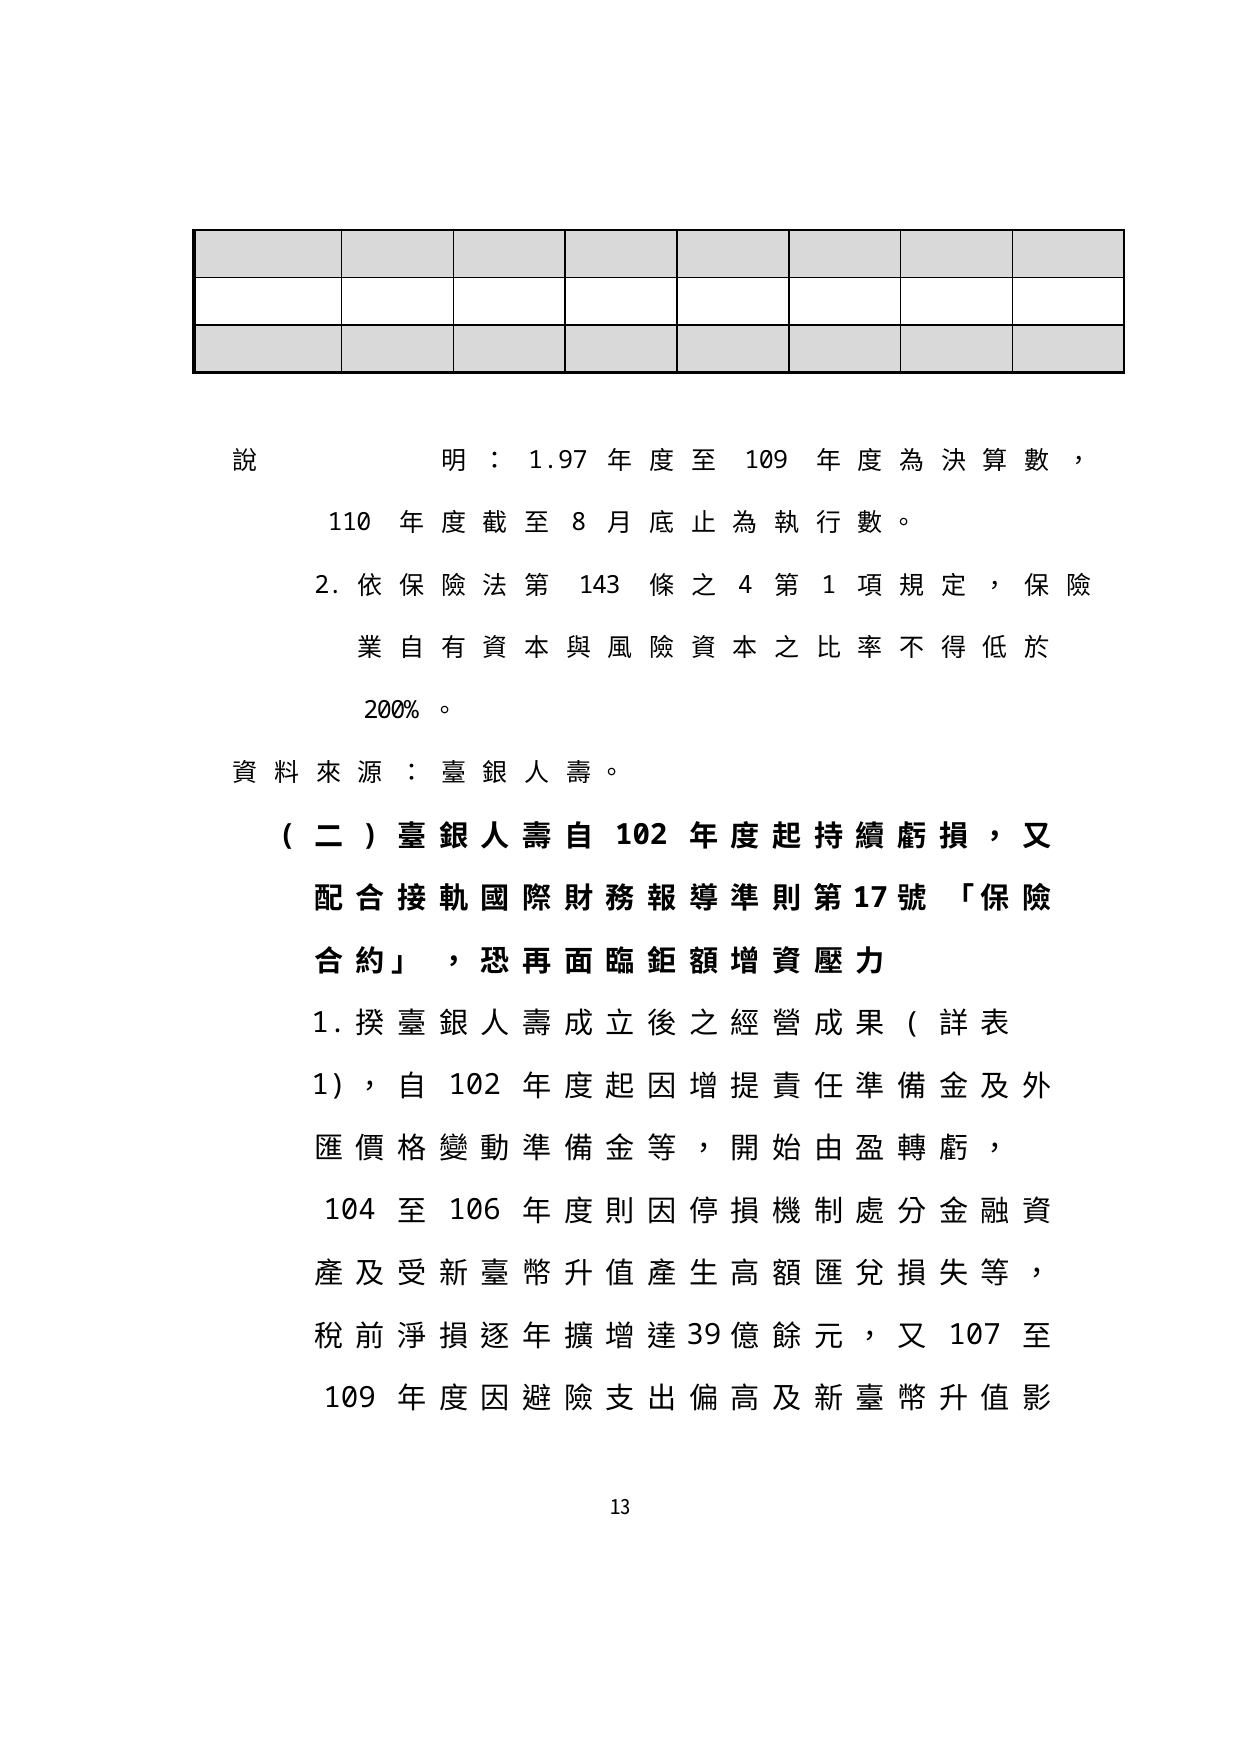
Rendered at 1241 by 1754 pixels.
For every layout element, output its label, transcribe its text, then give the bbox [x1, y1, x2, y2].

table_cell 232.91 [342, 231, 453, 277]
table_cell 資本適足率 [196, 231, 341, 277]
table_cell 0 [901, 326, 1012, 371]
table_cell 0 [454, 326, 564, 371]
table_cell 資本餘額 [196, 278, 341, 324]
text (二)臺銀人壽自102年度起持續虧損，又配合接軌國際財務報導準則第17號「保險合約」，恐再面臨鉅額增資壓力 [242, 792, 1058, 979]
table_cell 225 [454, 278, 564, 324]
table_cell 325 [678, 278, 788, 324]
table_cell 0 [790, 326, 900, 371]
table_cell 154.15 [566, 231, 676, 277]
table_cell +110 [1013, 326, 1123, 371]
table_cell 308.04 [1013, 231, 1123, 277]
text 說 明：1.97年度至109年度為決算數，110年度截至8月底止為執行數。 [183, 417, 1102, 542]
table_cell 222.71 [790, 231, 900, 277]
text 2.依保險法第143條之4第1項規定，保險業自有資本與風險資本之比率不得低於200%。 [301, 542, 1102, 729]
table_cell 225 [566, 278, 676, 324]
table_cell 176.42 [901, 231, 1012, 277]
table_cell 225 [342, 278, 453, 324]
table_cell +100 [678, 326, 788, 371]
table_cell 0 [566, 326, 676, 371]
table_cell 435 [1013, 278, 1123, 324]
table_cell 325 [790, 278, 900, 324]
table_cell 325 [901, 278, 1012, 324]
text 資料來源：臺銀人壽。 [183, 729, 1102, 792]
table_cell +55 [342, 326, 453, 371]
table_cell 189.33 [454, 231, 564, 277]
table_cell 258.45 [678, 231, 788, 277]
text 1.揆臺銀人壽成立後之經營成果(詳表1)，自102年度起因增提責任準備金及外匯價格變動準備金等，開始由盈轉虧， 104至106年度則因停損機制處分金融資產及受新臺幣升值產生高額匯兌損失等，稅前淨損逐年擴增達39億餘元，又107至109年度因避險支出偏高及新臺幣升值影 [271, 979, 1058, 1417]
table_cell 現金增資 [196, 326, 341, 371]
